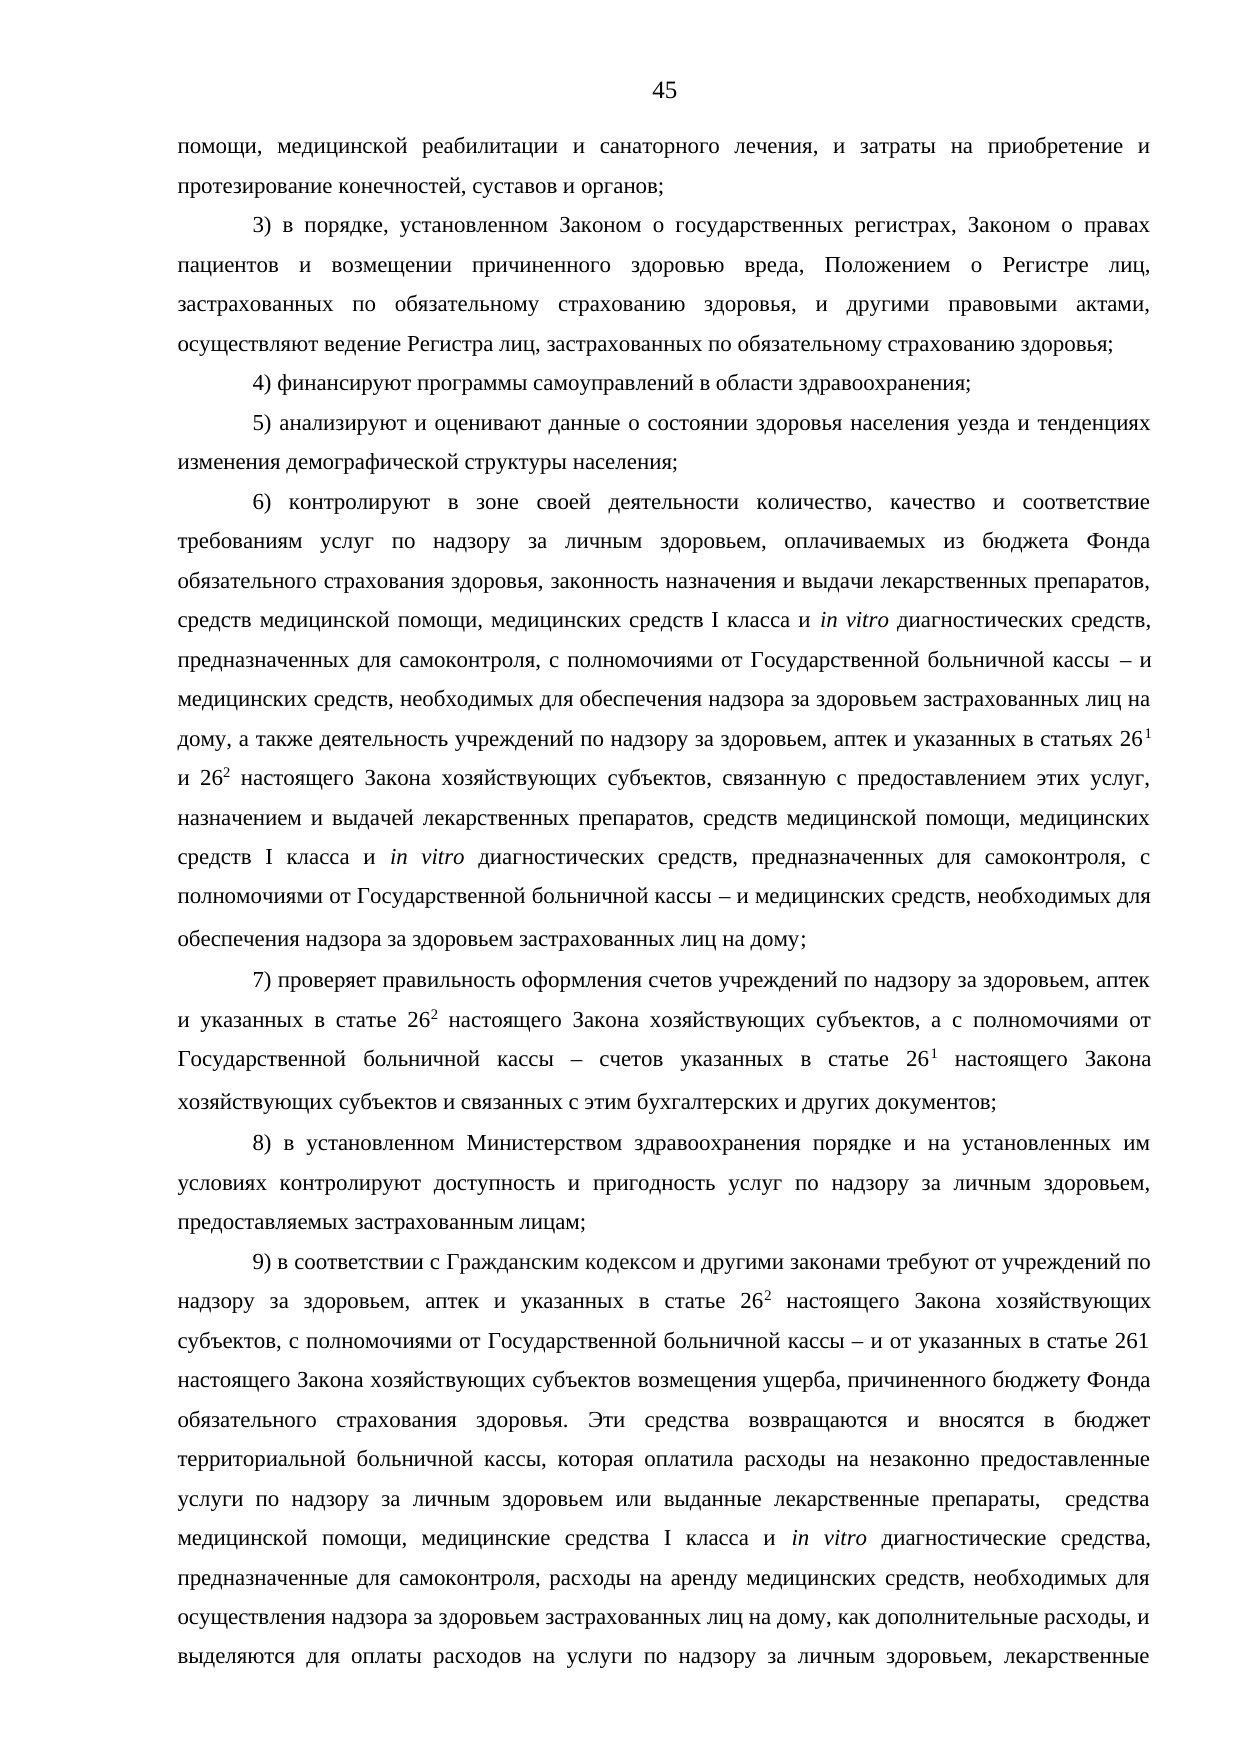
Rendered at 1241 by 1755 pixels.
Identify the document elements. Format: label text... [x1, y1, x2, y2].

text 6) контролируют в зоне своей деятельности количество, качество и соответствие требованиям услуг по надзору за личным здоровьем, оплачиваемых из бюджета Фонда обязательного страхования здоровья, законность назначения и выдачи лекарственных препаратов, средств медицинской помощи, медицинских средств I класса и in vitro диагностических средств, предназначенных для самоконтроля, с полномочиями от Государственной больничной кассы – и медицинских средств, необходимых для обеспечения надзора за здоровьем застрахованных лиц на дому, а также деятельность учреждений по надзору за здоровьем, аптек и указанных в статьях 261 и 262 настоящего Закона хозяйствующих субъектов, связанную с предоставлением этих услуг, назначением и выдачей лекарственных препаратов, средств медицинской помощи, медицинских средств I класса и in vitro диагностических средств, предназначенных для самоконтроля, с полномочиями от Государственной больничной кассы – и медицинских средств, необходимых для обеспечения надзора за здоровьем застрахованных лиц на дому; [177, 488, 1152, 952]
text 9) в соответствии с Гражданским кодексом и другими законами требуют от учреждений по надзору за здоровьем, аптек и указанных в статье 262 настоящего Закона хозяйствующих субъектов, с полномочиями от Государственной больничной кассы – и от указанных в статье 261 настоящего Закона хозяйствующих субъектов возмещения ущерба, причиненного бюджету Фонда обязательного страхования здоровья. Эти средства возвращаются и вносятся в бюджет территориальной больничной кассы, которая оплатила расходы на незаконно предоставленные услуги по надзору за личным здоровьем или выданные лекарственные препараты, средства медицинской помощи, медицинские средства I класса и in vitro диагностические средства, предназначенные для самоконтроля, расходы на аренду медицинских средств, необходимых для осуществления надзора за здоровьем застрахованных лиц на дому, как дополнительные расходы, и выделяются для оплаты расходов на услуги по надзору за личным здоровьем, лекарственные [177, 1248, 1152, 1669]
text 3) в порядке, установленном Законом о государственных регистрах, Законом о правах пациентов и возмещении причиненного здоровью вреда, Положением о Регистре лиц, застрахованных по обязательному страхованию здоровья, и другими правовыми актами, осуществляют ведение Регистра лиц, застрахованных по обязательному страхованию здоровья; [177, 211, 1152, 356]
text помощи, медицинской реабилитации и санаторного лечения, и затраты на приобретение и протезирование конечностей, суставов и органов; [177, 132, 1152, 198]
text 8) в установленном Министерством здравоохранения порядке и на установленных им условиях контролируют доступность и пригодность услуг по надзору за личным здоровьем, предоставляемых застрахованным лицам; [177, 1129, 1152, 1234]
text 4) финансируют программы самоуправлений в области здравоохранения; [177, 369, 1152, 396]
text 5) анализируют и оценивают данные о состоянии здоровья населения уезда и тенденциях изменения демографической структуры населения; [177, 409, 1152, 475]
text 7) проверяет правильность оформления счетов учреждений по надзору за здоровьем, аптек и указанных в статье 262 настоящего Закона хозяйствующих субъектов, а с полномочиями от Государственной больничной кассы – счетов указанных в статье 261 настоящего Закона хозяйствующих субъектов и связанных с этим бухгалтерских и других документов; [177, 966, 1152, 1115]
